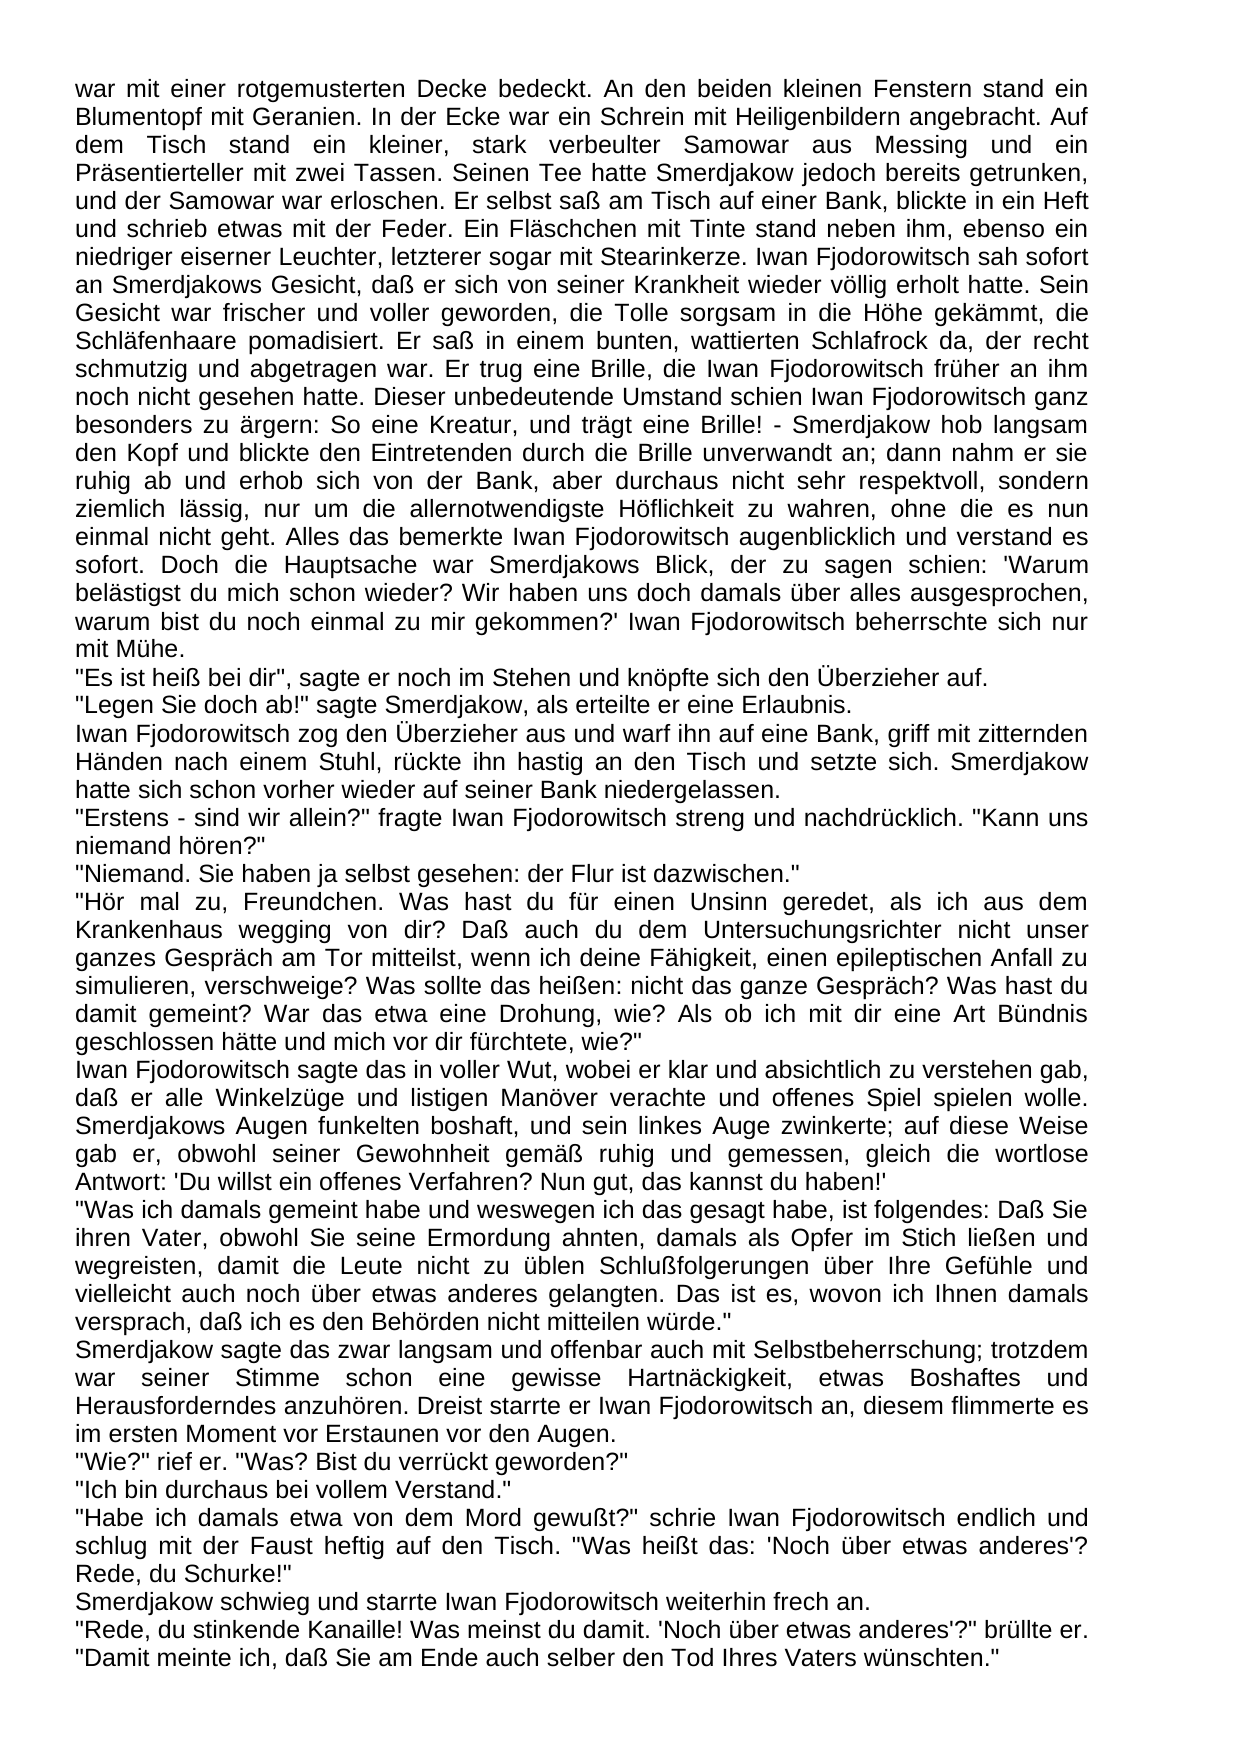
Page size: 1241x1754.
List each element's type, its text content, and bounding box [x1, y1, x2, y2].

text "Wie?" rief er. "Was? Bist du verrückt geworden?" [75, 1448, 1091, 1476]
text Iwan Fjodorowitsch zog den Überzieher aus und warf ihn auf eine Bank, griff mit zitternden Händen nach einem Stuhl, rückte ihn hastig an den Tisch und setzte sich. Smerdjakow hatte sich schon vorher wieder auf seiner Bank niedergelassen. [75, 719, 1091, 803]
text "Habe ich damals etwa von dem Mord gewußt?" schrie Iwan Fjodorowitsch endlich und schlug mit der Faust heftig auf den Tisch. "Was heißt das: 'Noch über etwas anderes'? Rede, du Schurke!" [75, 1504, 1091, 1588]
text "Damit meinte ich, daß Sie am Ende auch selber den Tod Ihres Vaters wünschten." [75, 1644, 1091, 1672]
text "Ich bin durchaus bei vollem Verstand." [75, 1476, 1091, 1504]
text "Erstens - sind wir allein?" fragte Iwan Fjodorowitsch streng und nachdrücklich. "Kann uns niemand hören?" [75, 803, 1091, 859]
text "Niemand. Sie haben ja selbst gesehen: der Flur ist dazwischen." [75, 859, 1091, 888]
text Iwan Fjodorowitsch sagte das in voller Wut, wobei er klar und absichtlich zu verstehen gab, daß er alle Winkelzüge und listigen Manöver verachte und offenes Spiel spielen wolle. Smerdjakows Augen funkelten boshaft, und sein linkes Auge zwinkerte; auf diese Weise gab er, obwohl seiner Gewohnheit gemäß ruhig und gemessen, gleich die wortlose Antwort: 'Du willst ein offenes Verfahren? Nun gut, das kannst du haben!' [75, 1056, 1091, 1196]
text Smerdjakow schwieg und starrte Iwan Fjodorowitsch weiterhin frech an. [75, 1588, 1091, 1616]
text "Es ist heiß bei dir", sagte er noch im Stehen und knöpfte sich den Überzieher auf. [75, 663, 1091, 691]
text "Was ich damals gemeint habe und weswegen ich das gesagt habe, ist folgendes: Daß Sie ihren Vater, obwohl Sie seine Ermordung ahnten, damals als Opfer im Stich ließen und wegreisten, damit die Leute nicht zu üblen Schlußfolgerungen über Ihre Gefühle und vielleicht auch noch über etwas anderes gelangten. Das ist es, wovon ich Ihnen damals versprach, daß ich es den Behörden nicht mitteilen würde." [75, 1196, 1091, 1336]
text Smerdjakow sagte das zwar langsam und offenbar auch mit Selbstbeherrschung; trotzdem war seiner Stimme schon eine gewisse Hartnäckigkeit, etwas Boshaftes und Herausforderndes anzuhören. Dreist starrte er Iwan Fjodorowitsch an, diesem flimmerte es im ersten Moment vor Erstaunen vor den Augen. [75, 1336, 1091, 1448]
text war mit einer rotgemusterten Decke bedeckt. An den beiden kleinen Fenstern stand ein Blumentopf mit Geranien. In der Ecke war ein Schrein mit Heiligenbildern angebracht. Auf dem Tisch stand ein kleiner, stark verbeulter Samowar aus Messing und ein Präsentierteller mit zwei Tassen. Seinen Tee hatte Smerdjakow jedoch bereits getrunken, und der Samowar war erloschen. Er selbst saß am Tisch auf einer Bank, blickte in ein Heft und schrieb etwas mit der Feder. Ein Fläschchen mit Tinte stand neben ihm, ebenso ein niedriger eiserner Leuchter, letzterer sogar mit Stearinkerze. Iwan Fjodorowitsch sah sofort an Smerdjakows Gesicht, daß er sich von seiner Krankheit wieder völlig erholt hatte. Sein Gesicht war frischer und voller geworden, die Tolle sorgsam in die Höhe gekämmt, die Schläfenhaare pomadisiert. Er saß in einem bunten, wattierten Schlafrock da, der recht schmutzig und abgetragen war. Er trug eine Brille, die Iwan Fjodorowitsch früher an ihm noch nicht gesehen hatte. Dieser unbedeutende Umstand schien Iwan Fjodorowitsch ganz besonders zu ärgern: So eine Kreatur, und trägt eine Brille! - Smerdjakow hob langsam den Kopf und blickte den Eintretenden durch die Brille unverwandt an; dann nahm er sie ruhig ab und erhob sich von der Bank, aber durchaus nicht sehr respektvoll, sondern ziemlich lässig, nur um die allernotwendigste Höflichkeit zu wahren, ohne die es nun einmal nicht geht. Alles das bemerkte Iwan Fjodorowitsch augenblicklich und verstand es sofort. Doch die Hauptsache war Smerdjakows Blick, der zu sagen schien: 'Warum belästigst du mich schon wieder? Wir haben uns doch damals über alles ausgesprochen, warum bist du noch einmal zu mir gekommen?' Iwan Fjodorowitsch beherrschte sich nur mit Mühe. [75, 75, 1091, 663]
text "Rede, du stinkende Kanaille! Was meinst du damit. 'Noch über etwas anderes'?" brüllte er. [75, 1616, 1091, 1644]
text "Legen Sie doch ab!" sagte Smerdjakow, als erteilte er eine Erlaubnis. [75, 691, 1091, 719]
text "Hör mal zu, Freundchen. Was hast du für einen Unsinn geredet, als ich aus dem Krankenhaus wegging von dir? Daß auch du dem Untersuchungsrichter nicht unser ganzes Gespräch am Tor mitteilst, wenn ich deine Fähigkeit, einen epileptischen Anfall zu simulieren, verschweige? Was sollte das heißen: nicht das ganze Gespräch? Was hast du damit gemeint? War das etwa eine Drohung, wie? Als ob ich mit dir eine Art Bündnis geschlossen hätte und mich vor dir fürchtete, wie?" [75, 888, 1091, 1056]
